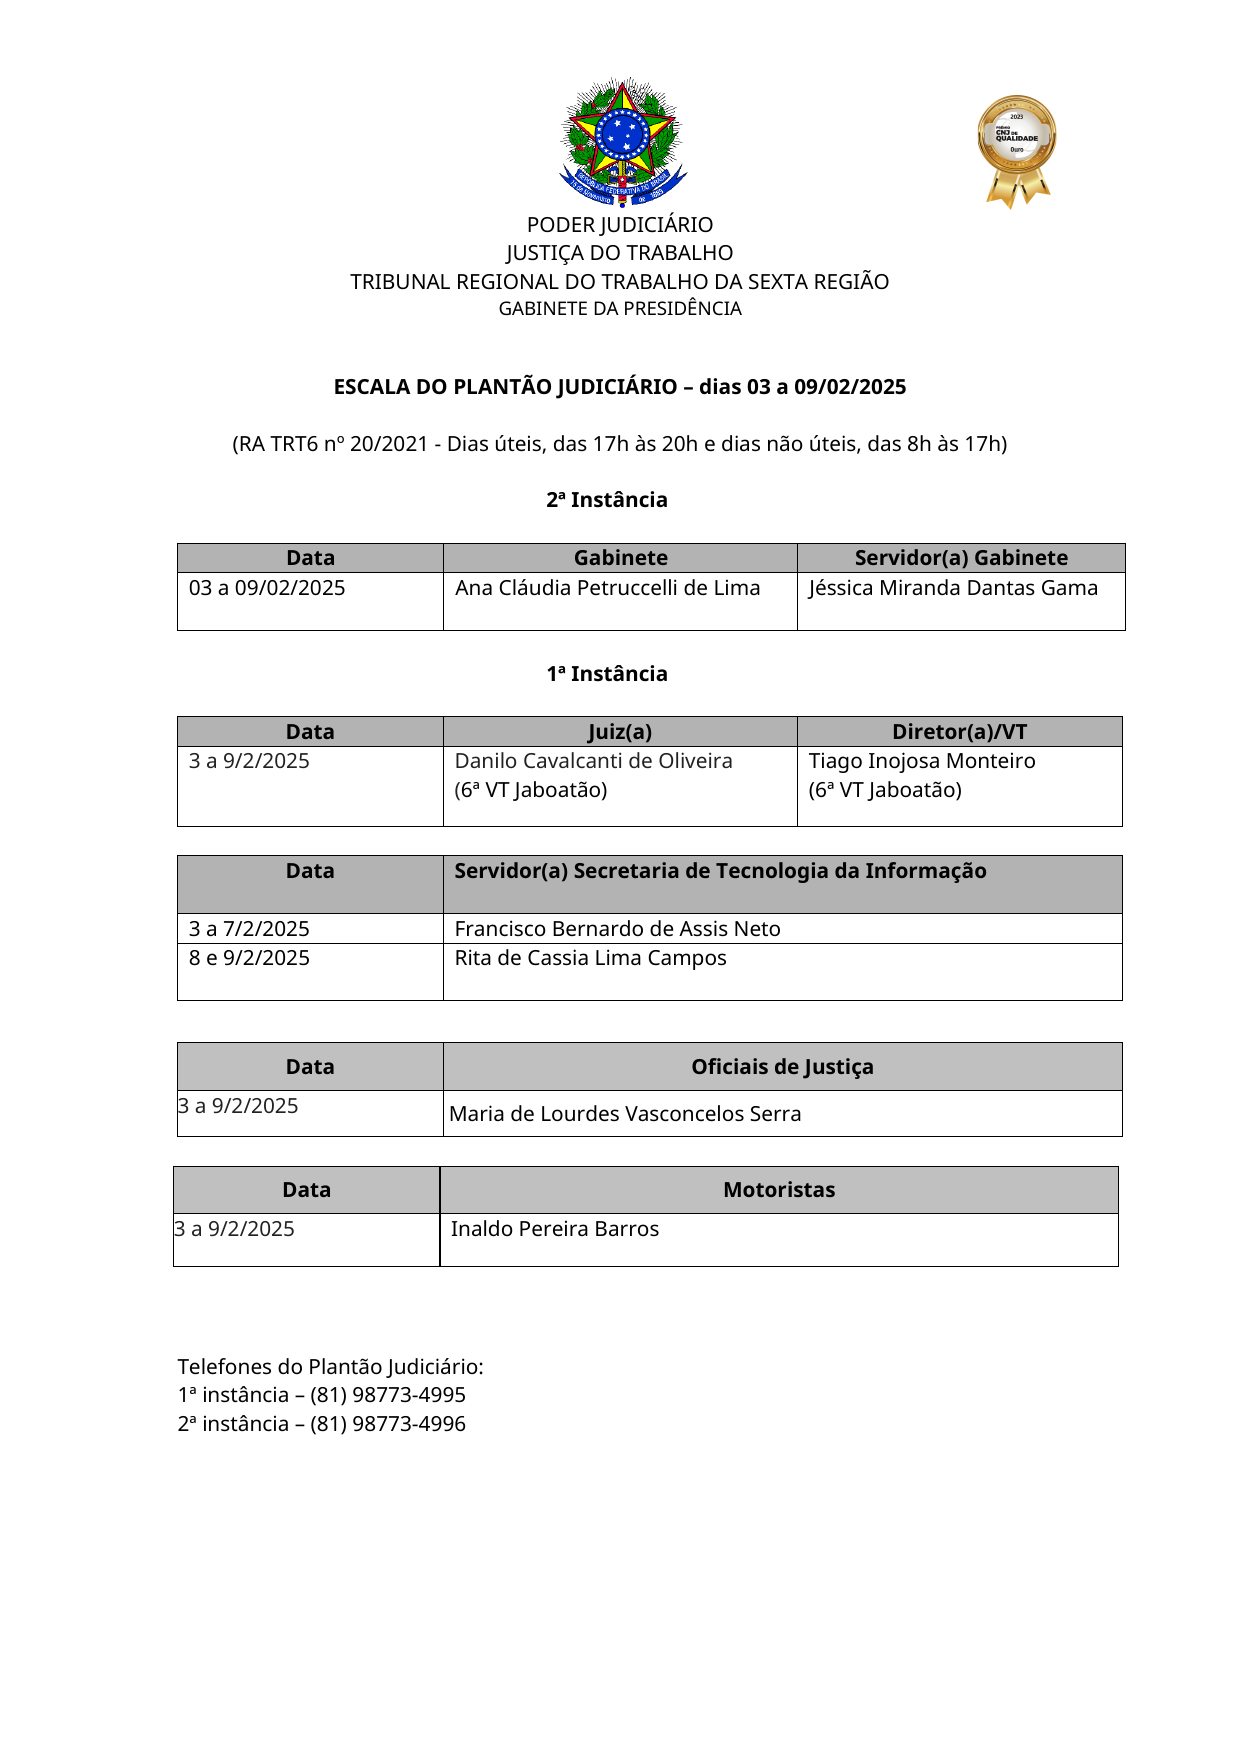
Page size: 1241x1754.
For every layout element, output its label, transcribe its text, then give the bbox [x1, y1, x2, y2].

picture [977, 95, 1057, 210]
table_cell 3 a 7/2/2025 [178, 914, 443, 942]
table_header Data [178, 544, 443, 572]
table_header Data [178, 856, 443, 913]
text (RA TRT6 nº 20/2021 - Dias úteis, das 17h às 20h e dias não úteis, das 8h às 17h) [177, 429, 1063, 457]
text 1ª Instância [365, 659, 1063, 688]
table_header Motoristas [441, 1167, 1118, 1213]
table_cell Francisco Bernardo de Assis Neto [444, 914, 1122, 942]
text Telefones do Plantão Judiciário: [177, 1352, 1063, 1380]
table_cell Rita de Cassia Lima Campos [444, 944, 1122, 1000]
table_cell Maria de Lourdes Vasconcelos Serra [444, 1091, 1122, 1136]
text 2ª instância – (81) 98773-4996 [177, 1409, 1063, 1437]
table_cell Danilo Cavalcanti de Oliveira (6ª VT Jaboatão) [444, 747, 797, 826]
table_cell Inaldo Pereira Barros [441, 1214, 1118, 1266]
table_header Servidor(a) Gabinete [798, 544, 1125, 572]
table_header Data [178, 1043, 443, 1090]
table_header Oficiais de Justiça [444, 1043, 1122, 1090]
table_cell 3 a 9/2/2025 [178, 1091, 443, 1136]
table_cell Ana Cláudia Petruccelli de Lima [444, 573, 797, 630]
table_cell 3 a 9/2/2025 [174, 1214, 439, 1266]
table_cell 8 e 9/2/2025 [178, 944, 443, 1000]
picture [552, 73, 690, 210]
table_header Servidor(a) Secretaria de Tecnologia da Informação [444, 856, 1122, 913]
table_cell 03 a 09/02/2025 [178, 573, 443, 630]
table_cell Jéssica Miranda Dantas Gama [798, 573, 1125, 630]
text ESCALA DO PLANTÃO JUDICIÁRIO – dias 03 a 09/02/2025 [177, 372, 1063, 400]
table_header Gabinete [444, 544, 797, 572]
text 2ª Instância [365, 486, 1063, 514]
table_cell 3 a 9/2/2025 [178, 747, 443, 826]
table_header Data [178, 717, 443, 746]
table_header Juiz(a) [444, 717, 797, 746]
table_header Diretor(a)/VT [798, 717, 1122, 746]
text 1ª instância – (81) 98773-4995 [177, 1380, 1063, 1409]
table_cell Tiago Inojosa Monteiro (6ª VT Jaboatão) [798, 747, 1122, 826]
table_header Data [174, 1167, 439, 1213]
